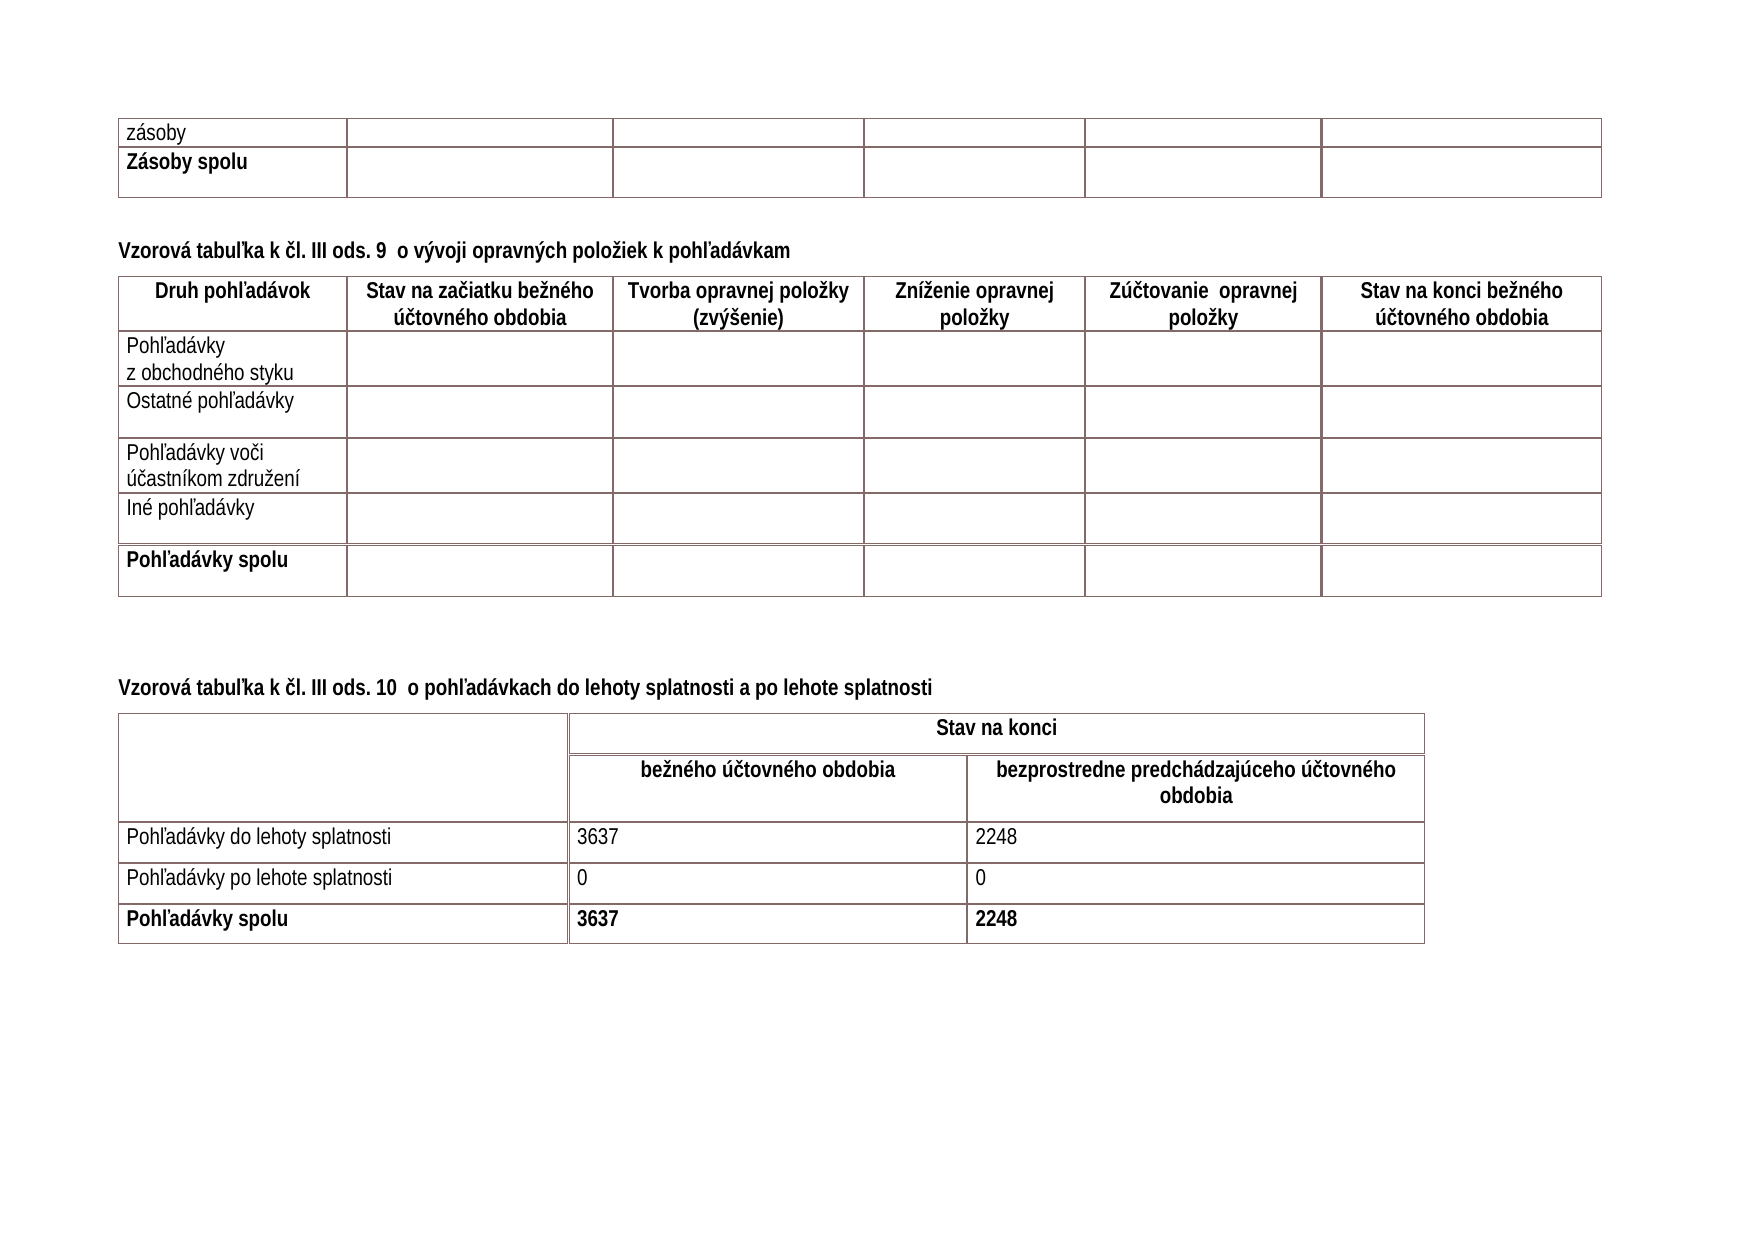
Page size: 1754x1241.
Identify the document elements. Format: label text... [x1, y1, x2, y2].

table_cell Ostatné pohľadávky [119, 387, 346, 437]
table_cell [348, 546, 612, 596]
table_header Zúčtovanie opravnej položky [1086, 277, 1320, 330]
table_header Tvorba opravnej položky (zvýšenie) [614, 277, 863, 330]
table_cell [348, 332, 612, 385]
table_cell 3637 [570, 823, 966, 862]
table_cell [348, 387, 612, 437]
table_cell zásoby [119, 119, 346, 146]
table_cell [1086, 546, 1320, 596]
table_cell [865, 546, 1084, 596]
table_cell bežného účtovného obdobia [570, 756, 966, 821]
text Vzorová tabuľka k čl. III ods. 9 o vývoji opravných položiek k pohľadávkam [118, 237, 1636, 264]
table_cell [348, 439, 612, 492]
table_cell [348, 148, 612, 197]
table_cell [614, 439, 863, 492]
table_cell Pohľadávky do lehoty splatnosti [119, 823, 567, 862]
table_cell [1323, 387, 1601, 437]
table_cell Pohľadávky spolu [119, 546, 346, 596]
table_cell [1086, 387, 1320, 437]
table_cell 2248 [968, 823, 1424, 862]
table_cell [1323, 332, 1601, 385]
table_cell [1086, 332, 1320, 385]
table_cell [865, 439, 1084, 492]
table_cell [1086, 439, 1320, 492]
table_header Druh pohľadávok [119, 277, 346, 330]
table_cell [614, 332, 863, 385]
table_cell 0 [968, 864, 1424, 903]
table_cell Zásoby spolu [119, 148, 346, 197]
table_cell [348, 119, 612, 146]
table_cell [1086, 494, 1320, 543]
table_header Stav na konci bežného účtovného obdobia [1323, 277, 1601, 330]
table_cell Pohľadávky po lehote splatnosti [119, 864, 567, 903]
table_cell [1323, 119, 1601, 146]
table_cell [865, 494, 1084, 543]
table_cell Pohľadávky spolu [119, 905, 567, 943]
table_cell bezprostredne predchádzajúceho účtovného obdobia [968, 756, 1424, 821]
text Vzorová tabuľka k čl. III ods. 10 o pohľadávkach do lehoty splatnosti a po lehote splatnosti [118, 674, 1636, 701]
table_cell [614, 148, 863, 197]
table_cell 2248 [968, 905, 1424, 943]
table_cell [614, 387, 863, 437]
table_cell 3637 [570, 905, 966, 943]
table_cell [1323, 439, 1601, 492]
table_cell Pohľadávky voči účastníkom združení [119, 439, 346, 492]
table_cell Pohľadávky z obchodného styku [119, 332, 346, 385]
table_cell [1323, 546, 1601, 596]
table_cell [1086, 119, 1320, 146]
table_cell [1323, 494, 1601, 543]
table_cell [865, 387, 1084, 437]
table_cell Iné pohľadávky [119, 494, 346, 543]
table_cell 0 [570, 864, 966, 903]
table_cell [1086, 148, 1320, 197]
table_cell [614, 494, 863, 543]
table_cell [614, 546, 863, 596]
table_header Zníženie opravnej položky [865, 277, 1084, 330]
table_cell [865, 332, 1084, 385]
table_cell [865, 148, 1084, 197]
table_cell [1323, 148, 1601, 197]
table_cell [614, 119, 863, 146]
table_cell [865, 119, 1084, 146]
table_header Stav na začiatku bežného účtovného obdobia [348, 277, 612, 330]
table_cell [348, 494, 612, 543]
table_header [119, 714, 567, 821]
table_header Stav na konci [570, 714, 1424, 753]
